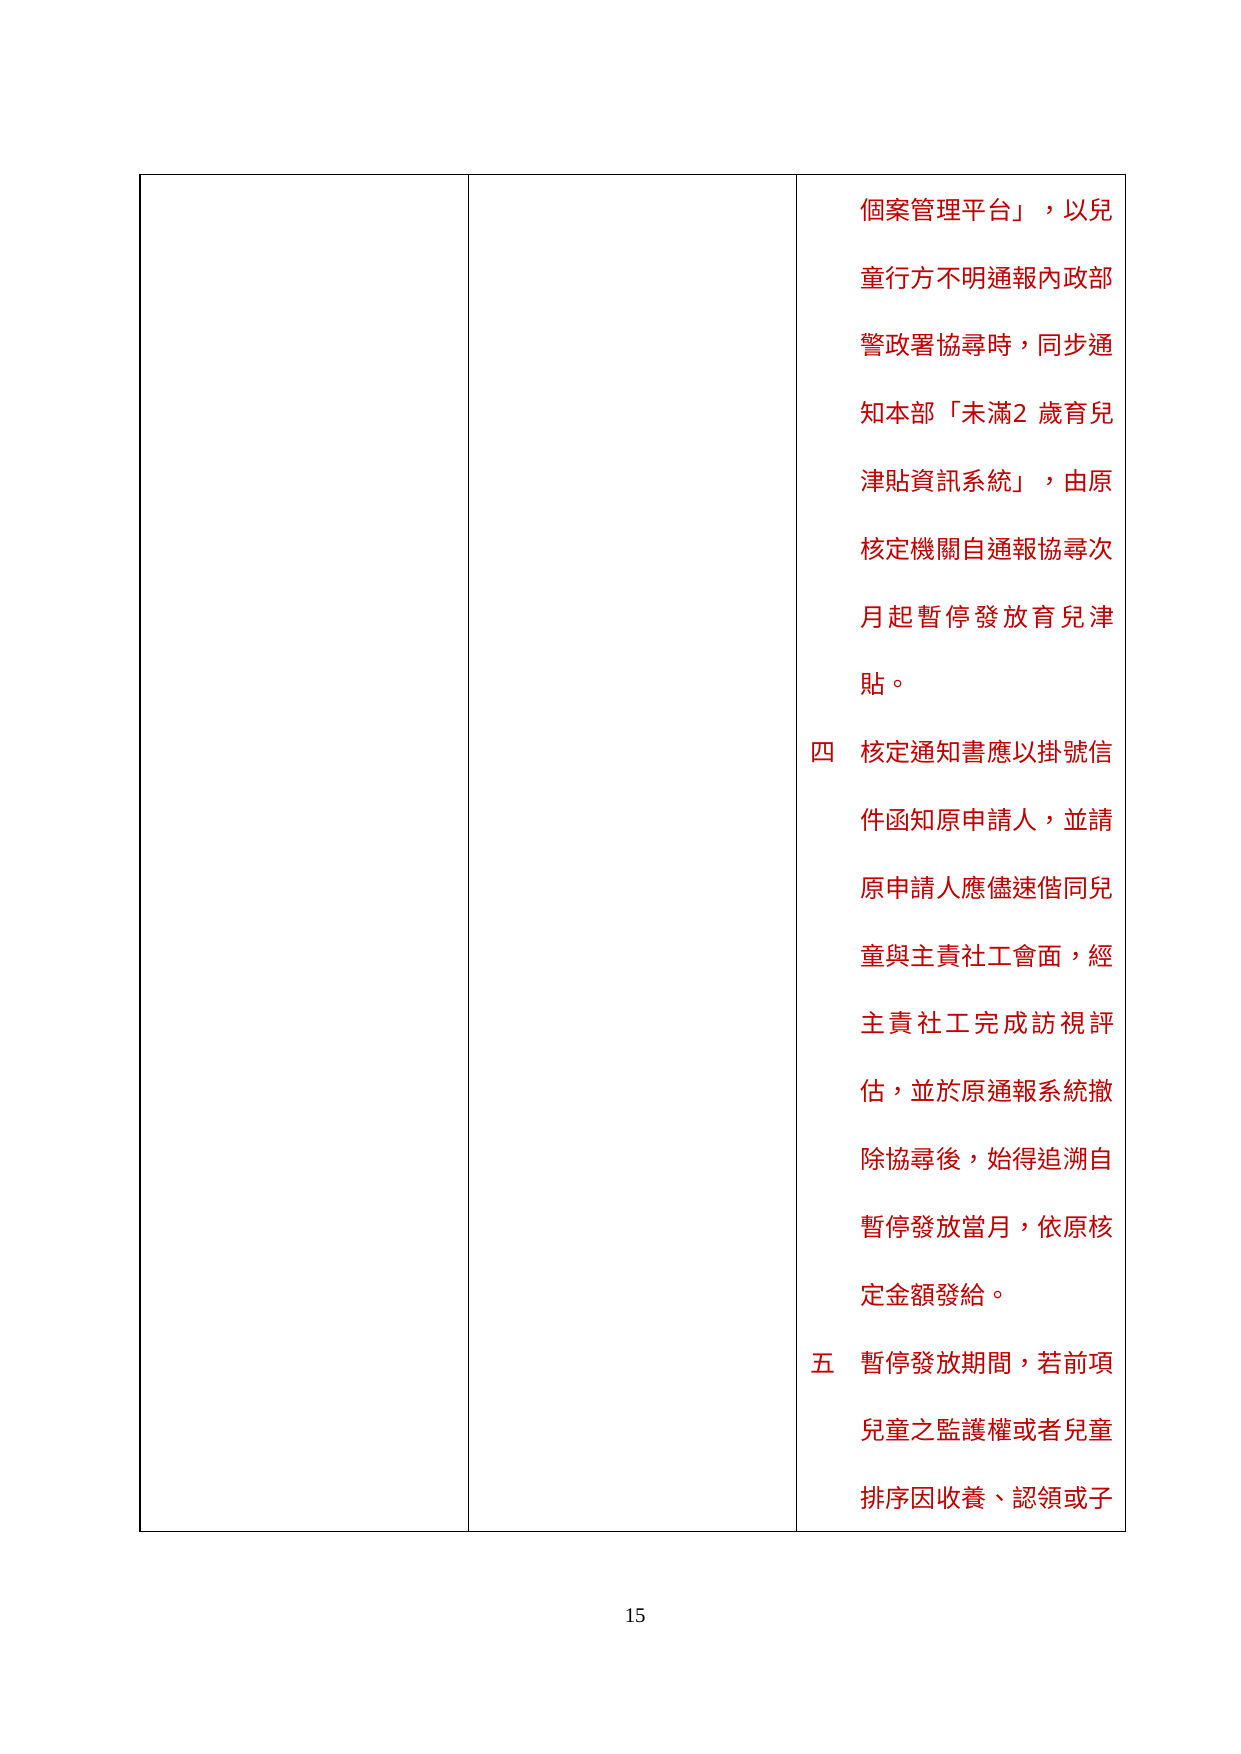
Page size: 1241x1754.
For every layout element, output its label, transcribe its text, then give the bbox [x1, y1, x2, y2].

table_cell 個案管理平台」，以兒童行方不明通報內政部警政署協尋時，同步通知本部「未滿2歲育兒津貼資訊系統」，由原核定機關自通報協尋次月起暫停發放育兒津貼。 核定通知書應以掛號信件函知原申請人，並請原申請人應儘速偕同兒童與主責社工會面，經主責社工完成訪視評估，並於原通報系統撤除協尋後，始得追溯自暫停發放當月，依原核定金額發給。 暫停發放期間，若前項兒童之監護權或者兒童排序因收養、認領或子 [797, 175, 1125, 1531]
table_cell [469, 175, 796, 1531]
table_cell [141, 175, 468, 1531]
